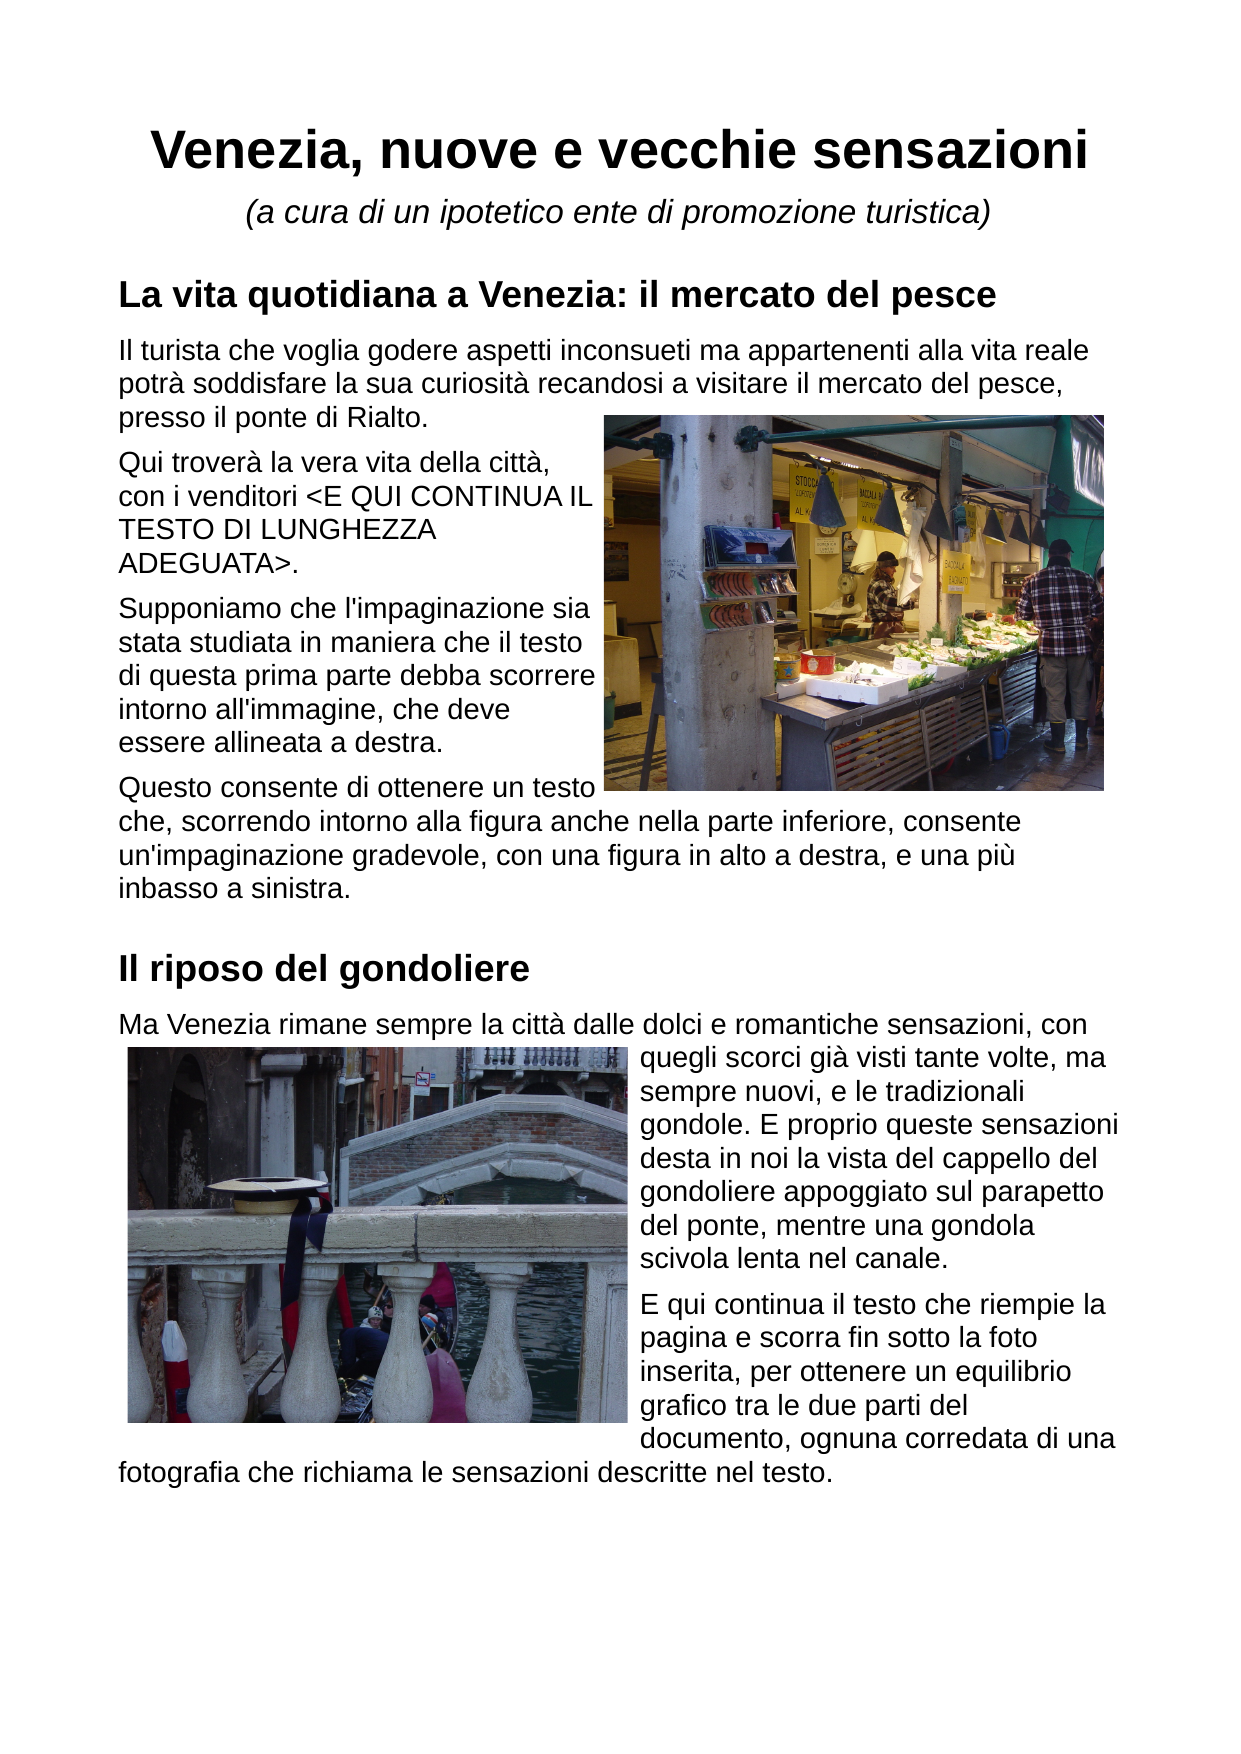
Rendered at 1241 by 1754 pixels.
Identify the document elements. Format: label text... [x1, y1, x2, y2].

picture [603, 415, 1104, 791]
text Ma Venezia rimane sempre la città dalle dolci e romantiche sensazioni, con quegli scorci già visti tante volte, ma sempre nuovi, e le tradizionali gondole. E proprio queste sensazioni desta in noi la vista del cappello del gondoliere appoggiato sul parapetto del ponte, mentre una gondola scivola lenta nel canale. [118, 1007, 1122, 1275]
text Supponiamo che l'impaginazione sia stata studiata in maniera che il testo di questa prima parte debba scorrere intorno all'immagine, che deve essere allineata a destra. [118, 591, 603, 759]
text E qui continua il testo che riempie la pagina e scorra fin sotto la foto inserita, per ottenere un equilibrio grafico tra le due parti del documento, ognuna corredata di una fotografia che richiama le sensazioni descritte nel testo. [118, 1287, 1122, 1488]
text Il riposo del gondoliere [118, 946, 1122, 989]
picture [127, 1047, 628, 1423]
text [1104, 445, 1122, 579]
text Questo consente di ottenere un testo che, scorrendo intorno alla figura anche nella parte inferiore, consente un'impaginazione gradevole, con una figura in alto a destra, e una più inbasso a sinistra. [118, 771, 1122, 905]
text Qui troverà la vera vita della città, con i venditori <E QUI CONTINUA IL TESTO DI LUNGHEZZA ADEGUATA>. [118, 445, 603, 579]
text La vita quotidiana a Venezia: il mercato del pesce [118, 272, 1122, 315]
text (a cura di un ipotetico ente di promozione turistica) [118, 192, 1122, 231]
text Venezia, nuove e vecchie sensazioni [118, 118, 1122, 180]
text Il turista che voglia godere aspetti inconsueti ma appartenenti alla vita reale potrà soddisfare la sua curiosità recandosi a visitare il mercato del pesce, presso il ponte di Rialto. [118, 333, 1122, 433]
